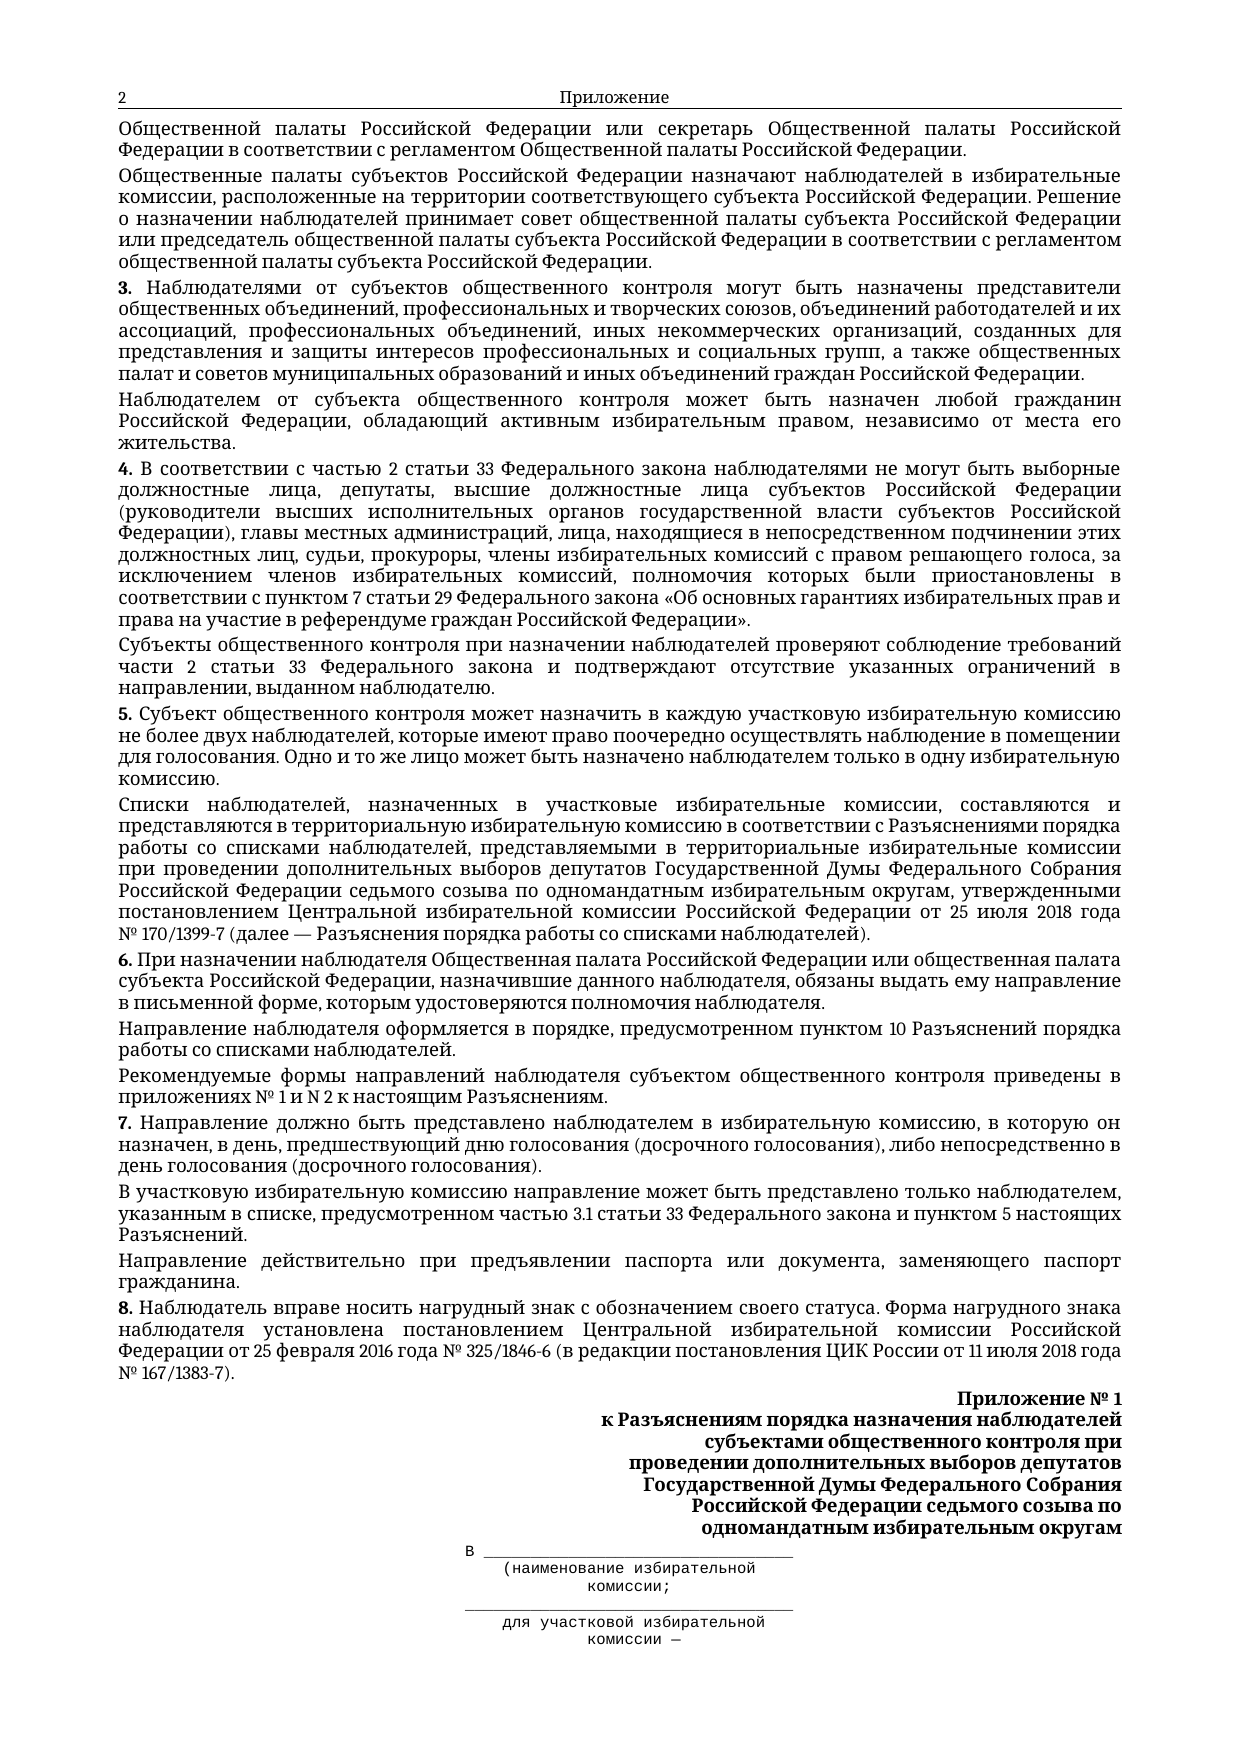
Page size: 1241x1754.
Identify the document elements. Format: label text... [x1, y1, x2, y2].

text для участковой избирательной [118, 1614, 1122, 1632]
text Общественной палаты Российской Федерации или секретарь Общественной палаты Российской Федерации в соответствии с регламентом Общественной палаты Российской Федерации. [118, 118, 1122, 161]
text 3. Наблюдателями от субъектов общественного контроля могут быть назначены представители общественных объединений, профессиональных и творческих союзов, объединений работодателей и их ассоциаций, профессиональных объединений, иных некоммерческих организаций, созданных для представления и защиты интересов профессиональных и социальных групп, а также общественных палат и советов муниципальных образований и иных объединений граждан Российской Федерации. [118, 277, 1122, 385]
text В _________________________________ [118, 1543, 1122, 1561]
text В участковую избирательную комиссию направление может быть представлено только наблюдателем, указанным в списке, предусмотренном частью 3.1 статьи 33 Федерального закона и пунктом 5 настоящих Разъяснений. [118, 1181, 1122, 1246]
text ___________________________________ [118, 1596, 1122, 1614]
text Рекомендуемые формы направлений наблюдателя субъектом общественного контроля приведены в приложениях № 1 и N 2 к настоящим Разъяснениям. [118, 1065, 1122, 1108]
text Приложение № 1 к Разъяснениям порядка назначения наблюдателей субъектами общественного контроля при проведении дополнительных выборов депутатов Государственной Думы Федерального Собрания Российской Федерации седьмого созыва по одномандатным избирательным округам [118, 1388, 1122, 1539]
text (наименование избирательной [118, 1561, 1122, 1578]
text Направление наблюдателя оформляется в порядке, предусмотренном пунктом 10 Разъяснений порядка работы со списками наблюдателей. [118, 1018, 1122, 1061]
text Общественные палаты субъектов Российской Федерации назначают наблюдателей в избирательные комиссии, расположенные на территории соответствующего субъекта Российской Федерации. Решение о назначении наблюдателей принимает совет общественной палаты субъекта Российской Федерации или председатель общественной палаты субъекта Российской Федерации в соответствии с регламентом общественной палаты субъекта Российской Федерации. [118, 165, 1122, 273]
text Наблюдателем от субъекта общественного контроля может быть назначен любой гражданин Российской Федерации, обладающий активным избирательным правом, независимо от места его жительства. [118, 389, 1122, 454]
text 8. Наблюдатель вправе носить нагрудный знак с обозначением своего статуса. Форма нагрудного знака наблюдателя установлена постановлением Центральной избирательной комиссии Российской Федерации от 25 февраля 2016 года № 325/1846-6 (в редакции постановления ЦИК России от 11 июля 2018 года № 167/1383-7). [118, 1298, 1122, 1384]
text Субъекты общественного контроля при назначении наблюдателей проверяют соблюдение требований части 2 статьи 33 Федерального закона и подтверждают отсутствие указанных ограничений в направлении, выданном наблюдателю. [118, 635, 1122, 699]
text 7. Направление должно быть представлено наблюдателем в избирательную комиссию, в которую он назначен, в день, предшествующий дню голосования (досрочного голосования), либо непосредственно в день голосования (досрочного голосования). [118, 1113, 1122, 1177]
text 6. При назначении наблюдателя Общественная палата Российской Федерации или общественная палата субъекта Российской Федерации, назначившие данного наблюдателя, обязаны выдать ему направление в письменной форме, которым удостоверяются полномочия наблюдателя. [118, 949, 1122, 1014]
text комиссии — [118, 1632, 1122, 1649]
text Направление действительно при предъявлении паспорта или документа, заменяющего паспорт гражданина. [118, 1250, 1122, 1293]
text комиссии; [118, 1578, 1122, 1596]
text 5. Субъект общественного контроля может назначить в каждую участковую избирательную комиссию не более двух наблюдателей, которые имеют право поочередно осуществлять наблюдение в помещении для голосования. Одно и то же лицо может быть назначено наблюдателем только в одну избирательную комиссию. [118, 704, 1122, 790]
text 4. В соответствии с частью 2 статьи 33 Федерального закона наблюдателями не могут быть выборные должностные лица, депутаты, высшие должностные лица субъектов Российской Федерации (руководители высших исполнительных органов государственной власти субъектов Российской Федерации), главы местных администраций, лица, находящиеся в непосредственном подчинении этих должностных лиц, судьи, прокуроры, члены избирательных комиссий с правом решающего голоса, за исключением членов избирательных комиссий, полномочия которых были приостановлены в соответствии с пунктом 7 статьи 29 Федерального закона «Об основных гарантиях избирательных прав и права на участие в референдуме граждан Российской Федерации». [118, 458, 1122, 631]
text Списки наблюдателей, назначенных в участковые избирательные комиссии, составляются и представляются в территориальную избирательную комиссию в соответствии с Разъяснениями порядка работы со списками наблюдателей, представляемыми в территориальные избирательные комиссии при проведении дополнительных выборов депутатов Государственной Думы Федерального Собрания Российской Федерации седьмого созыва по одномандатным избирательным округам, утвержденными постановлением Центральной избирательной комиссии Российской Федерации от 25 июля 2018 года № 170/1399-7 (далее — Разъяснения порядка работы со списками наблюдателей). [118, 794, 1122, 945]
